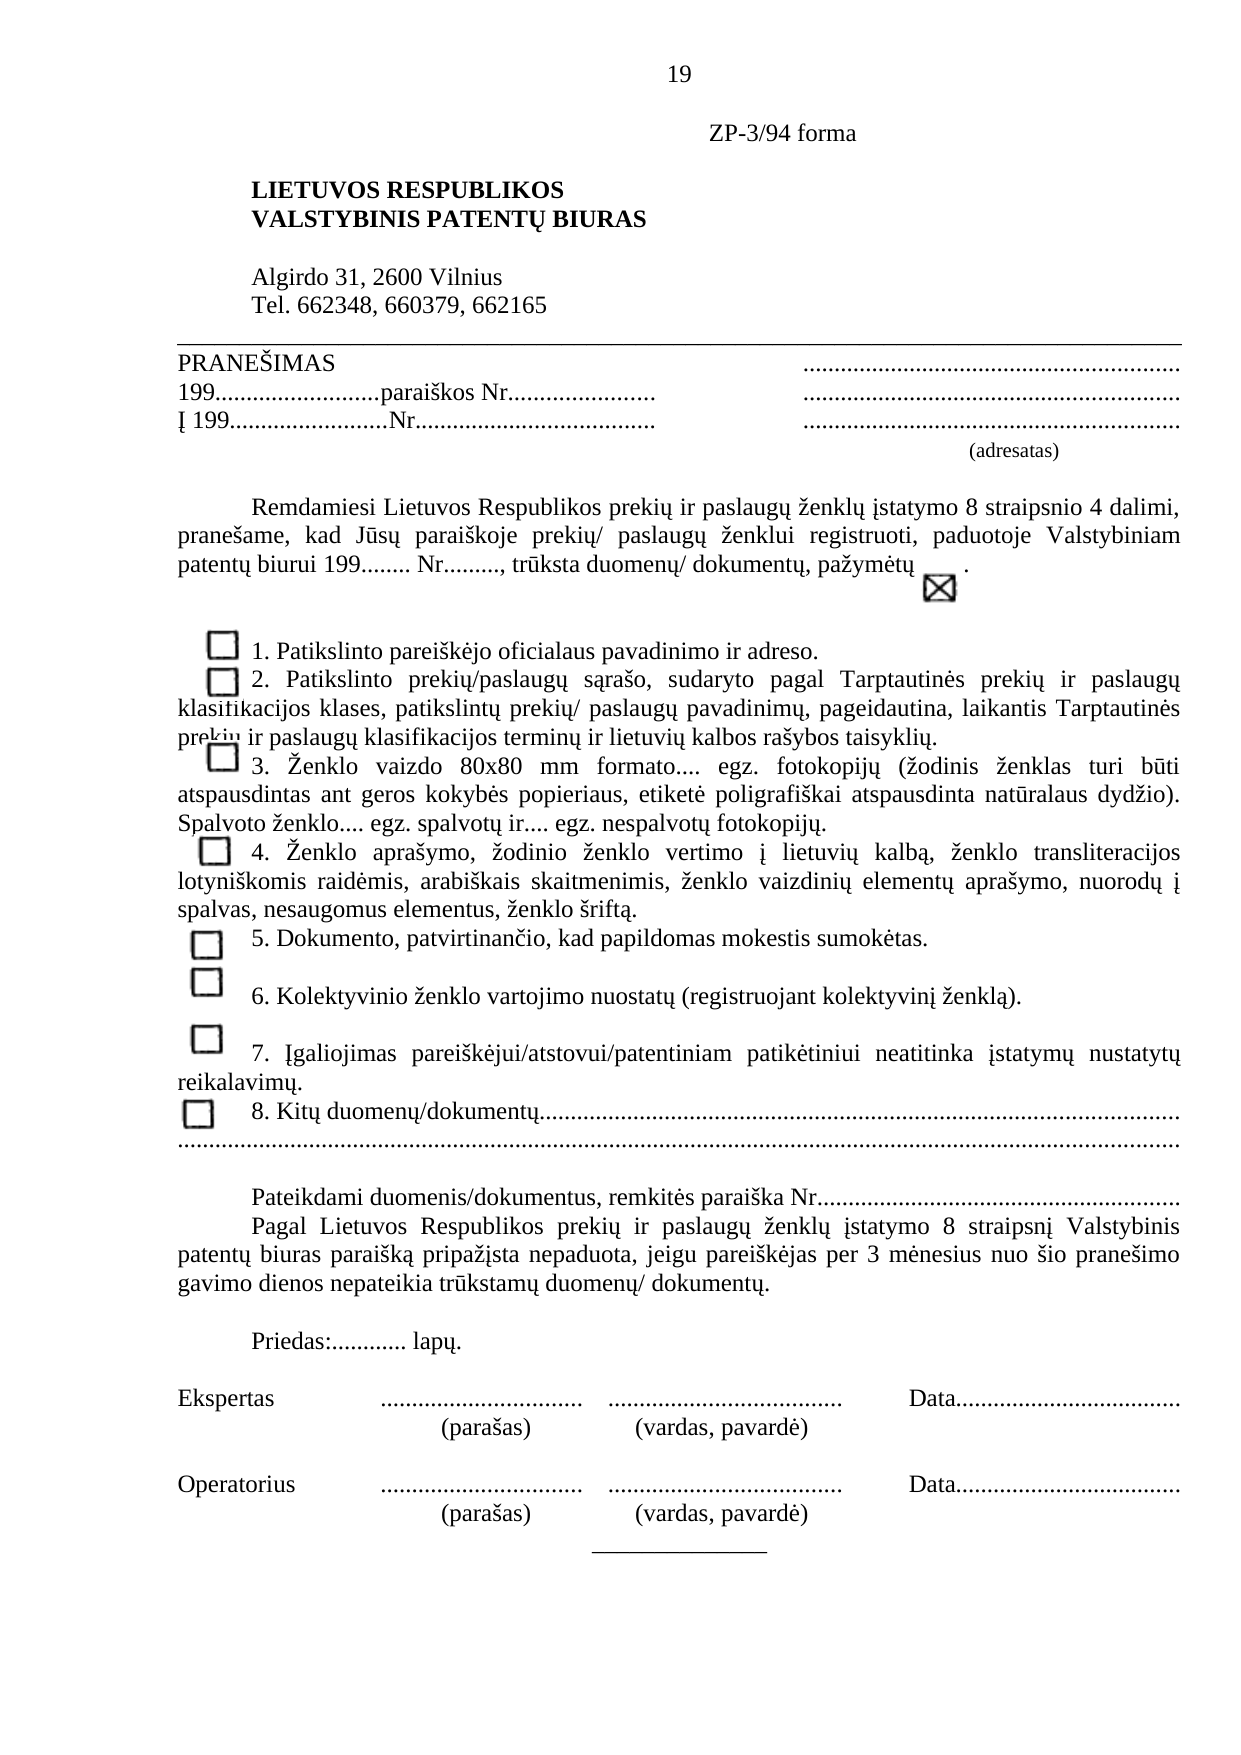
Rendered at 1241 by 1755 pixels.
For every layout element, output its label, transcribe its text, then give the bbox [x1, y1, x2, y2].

text 5. Dokumento, patvirtinančio, kad papildomas mokestis sumokėtas. [177, 923, 1181, 952]
text Tel. 662348, 660379, 662165 [177, 291, 1181, 319]
text 8. Kitų duomenų/dokumentų [177, 1096, 1181, 1124]
text (adresatas) [177, 434, 1181, 463]
text ______________ [177, 1527, 1181, 1556]
text PRANEŠIMAS [177, 348, 1181, 377]
text ZP-3/94 forma [177, 118, 1181, 147]
text LIETUVOS RESPUBLIKOS [177, 176, 1181, 204]
text Remdamiesi Lietuvos Respublikos prekių ir paslaugų ženklų įstatymo 8 straipsnio 4 dalimi, pranešame, kad Jūsų paraiškoje prekių/ paslaugų ženklui registruoti, paduotoje Valstybiniam patentų biurui 199........ Nr........., trūksta duomenų/ dokumentų, pažymėtų . [177, 492, 1181, 607]
text Ekspertas Data [177, 1383, 1181, 1412]
text 2. Patikslinto prekių/paslaugų sąrašo, sudaryto pagal Tarptautinės prekių ir paslaugų klasifikacijos klases, patikslintų prekių/ paslaugų pavadinimų, pageidautina, laikantis Tarptautinės prekių ir paslaugų klasifikacijos terminų ir lietuvių kalbos rašybos taisyklių. [177, 664, 1181, 751]
text Pagal Lietuvos Respublikos prekių ir paslaugų ženklų įstatymo 8 straipsnį Valstybinis patentų biuras paraišką pripažįsta nepaduota, jeigu pareiškėjas per 3 mėnesius nuo šio pranešimo gavimo dienos nepateikia trūkstamų duomenų/ dokumentų. [177, 1211, 1181, 1297]
text 1. Patikslinto pareiškėjo oficialaus pavadinimo ir adreso. [177, 636, 1181, 664]
text Priedas:............ lapų. [177, 1326, 1181, 1354]
text Pateikdami duomenis/dokumentus, remkitės paraiška Nr [177, 1182, 1181, 1211]
text Operatorius Data [177, 1469, 1181, 1498]
text 7. Įgaliojimas pareiškėjui/atstovui/patentiniam patikėtiniui neatitinka įstatymų nustatytų reikalavimų. [177, 1038, 1181, 1096]
text 6. Kolektyvinio ženklo vartojimo nuostatų (registruojant kolektyvinį ženklą). [177, 981, 1181, 1009]
text (parašas) (vardas, pavardė) [177, 1498, 1181, 1527]
text 4. Ženklo aprašymo, žodinio ženklo vertimo į lietuvių kalbą, ženklo transliteracijos lotyniškomis raidėmis, arabiškais skaitmenimis, ženklo vaizdinių elementų aprašymo, nuorodų į spalvas, nesaugomus elementus, ženklo šriftą. [177, 837, 1181, 923]
text VALSTYBINIS PATENTŲ BIURAS [177, 204, 1181, 233]
text 3. Ženklo vaizdo 80x80 mm formato.... egz. fotokopijų (žodinis ženklas turi būti atspausdintas ant geros kokybės popieriaus, etiketė poligrafiškai atspausdinta natūralaus dydžio). Spalvoto ženklo.... egz. spalvotų ir.... egz. nespalvotų fotokopijų. [177, 751, 1181, 837]
text Į 199 Nr. [177, 406, 1181, 434]
text 199 paraiškos Nr. [177, 377, 1181, 406]
text Algirdo 31, 2600 Vilnius [177, 262, 1181, 291]
text (parašas) (vardas, pavardė) [177, 1412, 1181, 1441]
